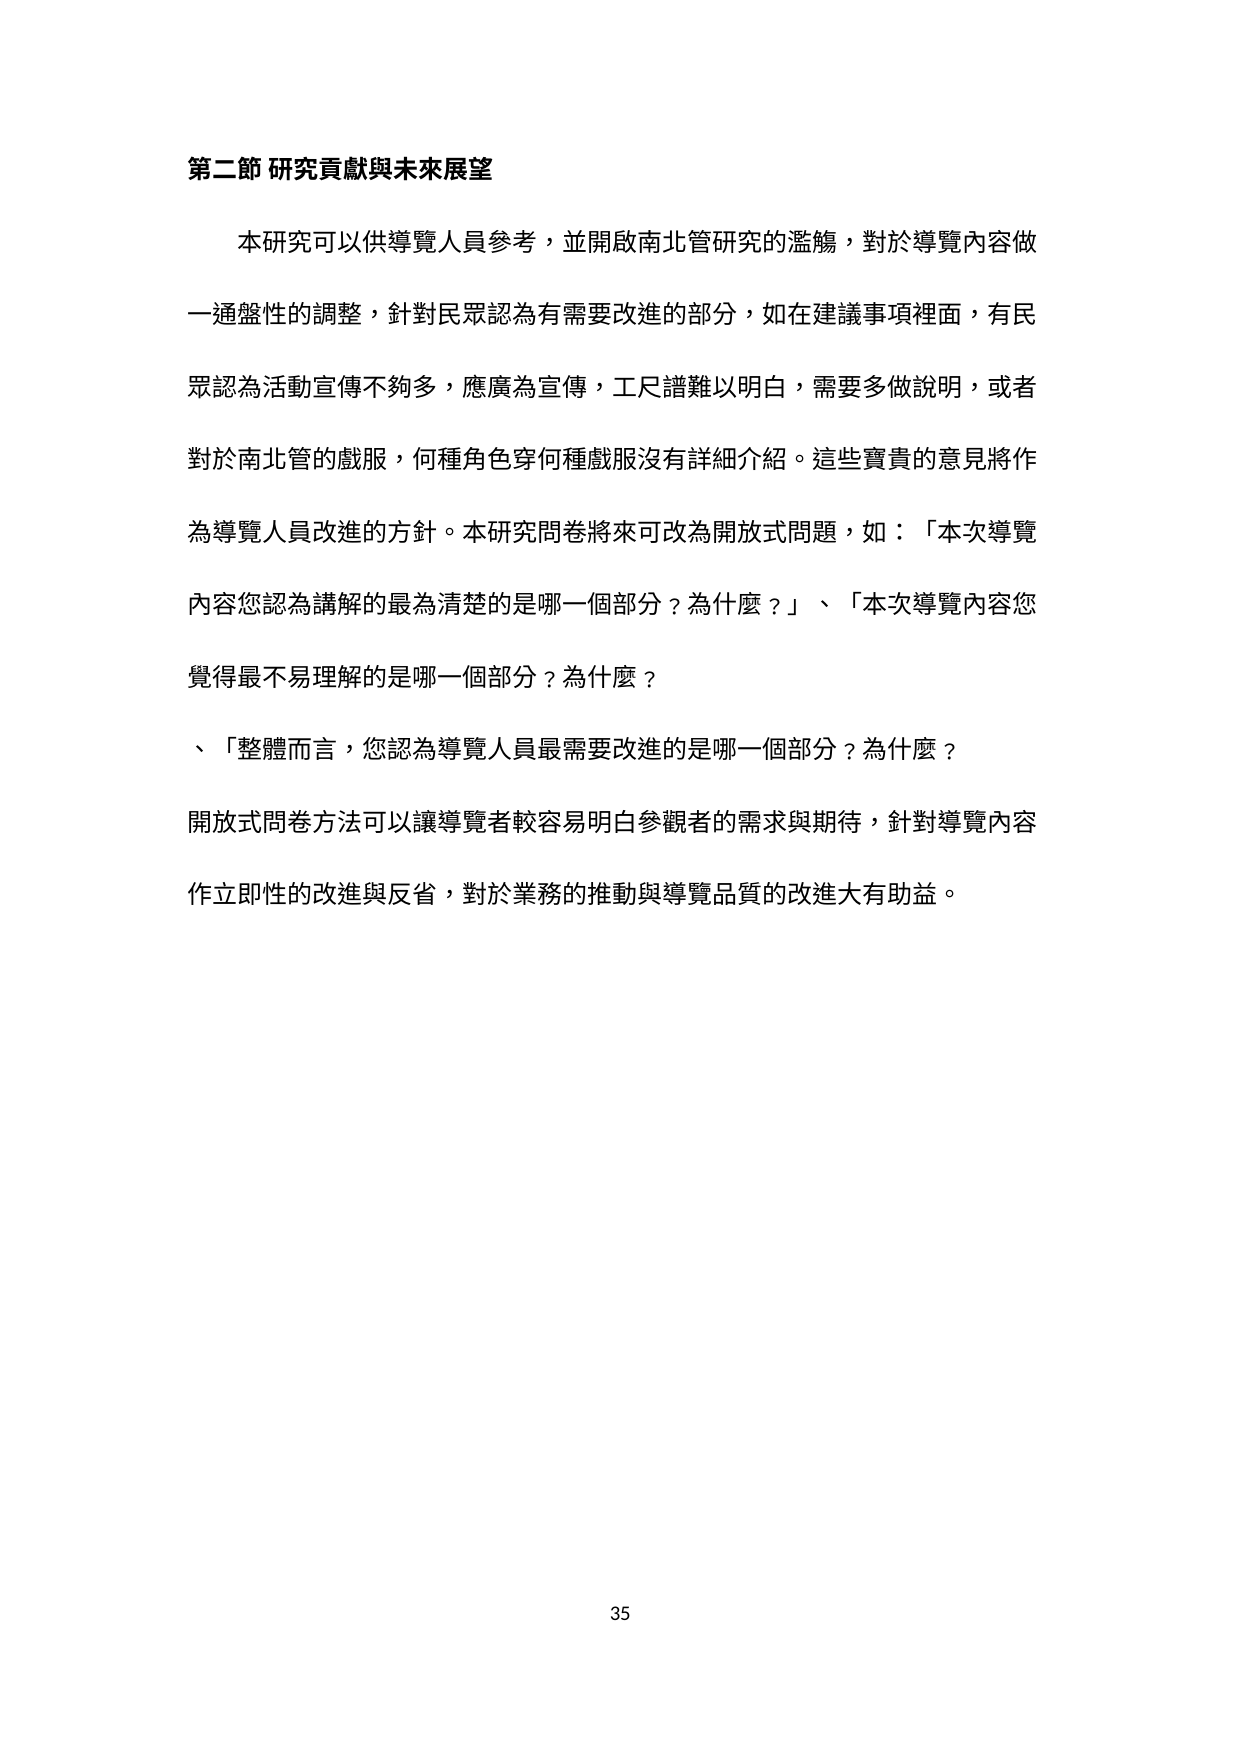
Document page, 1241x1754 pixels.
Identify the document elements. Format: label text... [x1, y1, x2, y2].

text 第二節 研究貢獻與未來展望 [187, 150, 1053, 186]
text 本研究可以供導覽人員參考，並開啟南北管研究的濫觴，對於導覽內容做一通盤性的調整，針對民眾認為有需要改進的部分，如在建議事項裡面，有民眾認為活動宣傳不夠多，應廣為宣傳，工尺譜難以明白，需要多做說明，或者對於南北管的戲服，何種角色穿何種戲服沒有詳細介紹。這些寶貴的意見將作為導覽人員改進的方針。本研究問卷將來可改為開放式問題，如：「本次導覽內容您認為講解的最為清楚的是哪一個部分﹖為什麼﹖」、「本次導覽內容您覺得最不易理解的是哪一個部分﹖為什麼﹖ [187, 222, 1053, 694]
text 開放式問卷方法可以讓導覽者較容易明白參觀者的需求與期待，針對導覽內容作立即性的改進與反省，對於業務的推動與導覽品質的改進大有助益。 [187, 802, 1053, 911]
text 、「整體而言，您認為導覽人員最需要改進的是哪一個部分﹖為什麼﹖ [187, 730, 1053, 766]
